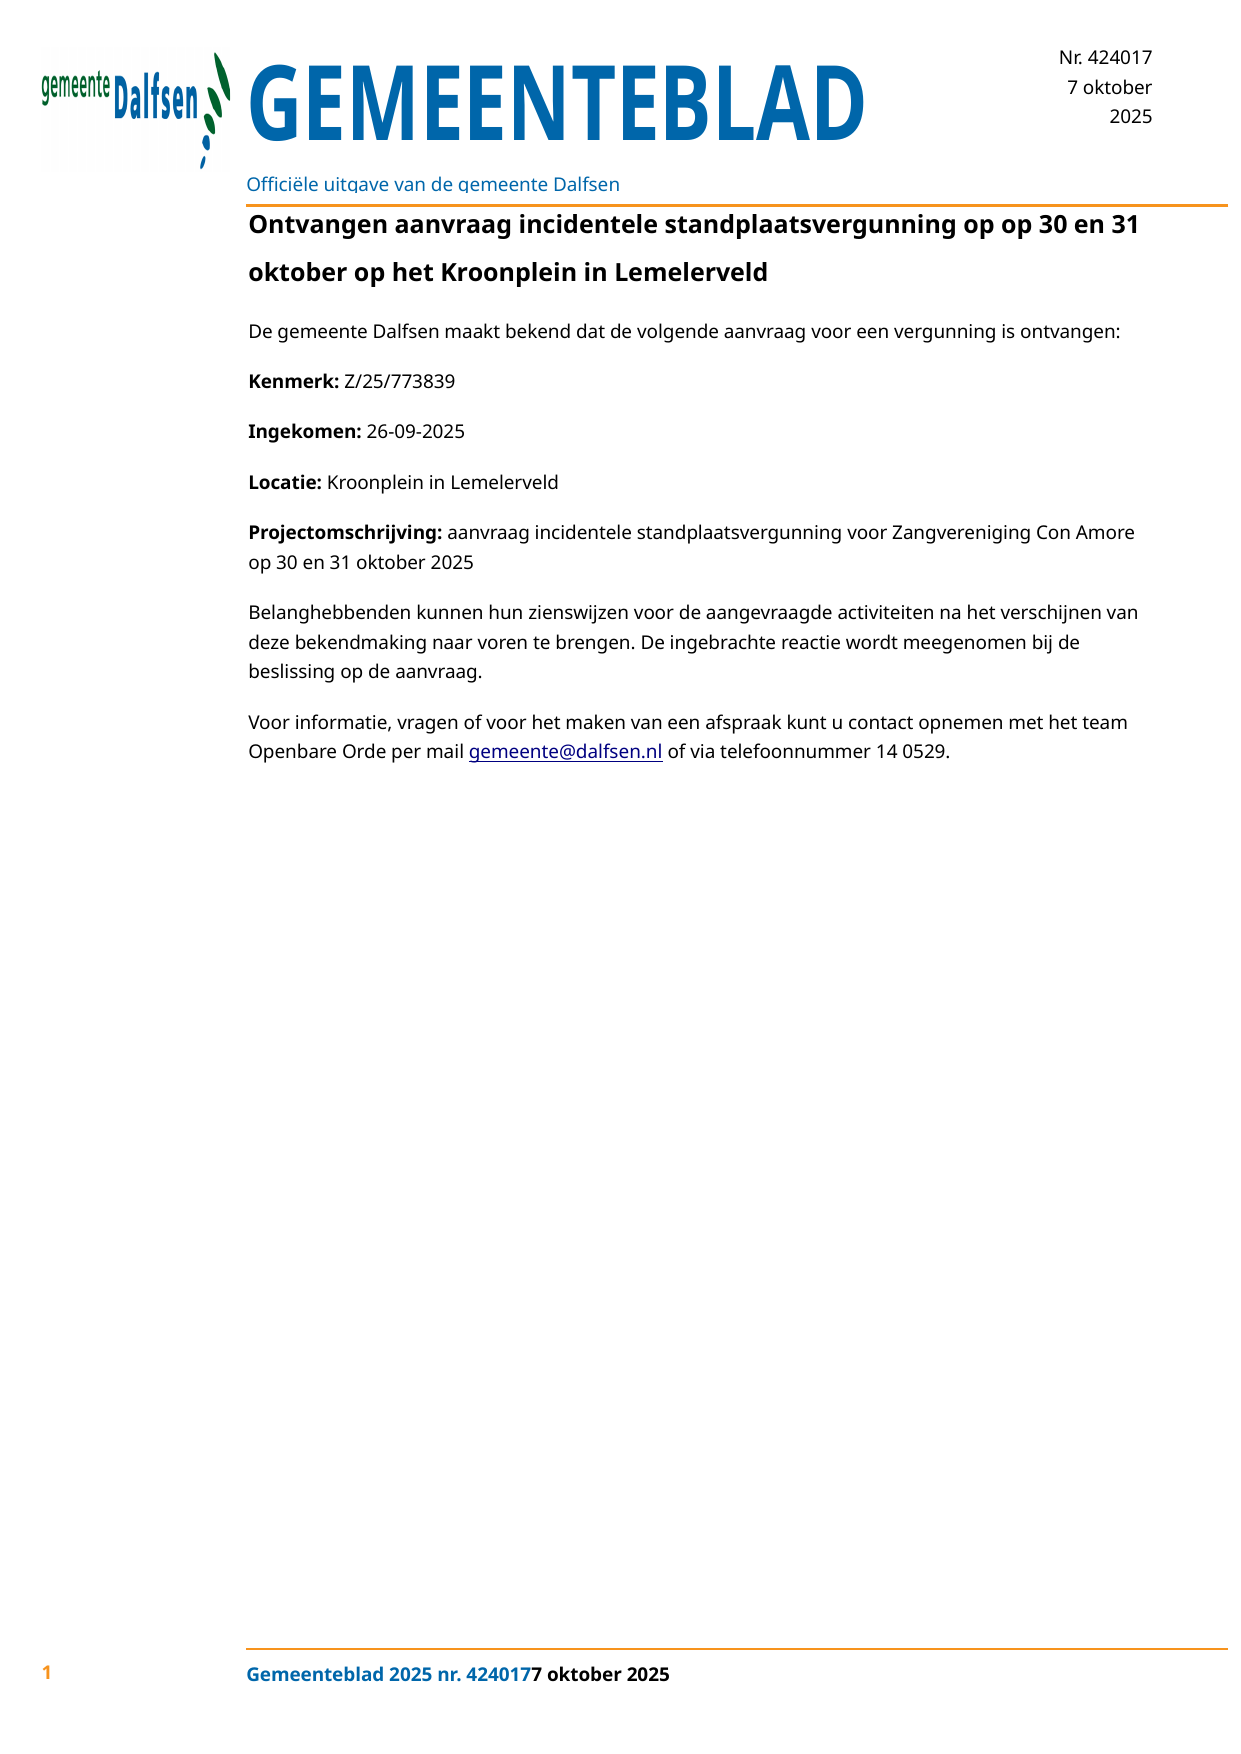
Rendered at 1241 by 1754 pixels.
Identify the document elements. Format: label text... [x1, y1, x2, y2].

text Projectomschrijving: aanvraag incidentele standplaatsvergunning voor Zangvereniging Con Amore op 30 en 31 oktober 2025 [248, 519, 1152, 575]
text Belanghebbenden kunnen hun zienswijzen voor de aangevraagde activiteiten na het verschijnen van deze bekendmaking naar voren te brengen. De ingebrachte reactie wordt meegenomen bij de beslissing op de aanvraag. [248, 599, 1152, 684]
text Ingekomen: 26-09-2025 [248, 419, 1152, 444]
text Ontvangen aanvraag incidentele standplaatsvergunning op op 30 en 31 oktober op het Kroonplein in Lemelerveld [248, 207, 1152, 288]
text Voor informatie, vragen of voor het maken van een afspraak kunt u contact opnemen met het team Openbare Orde per mail gemeente@dalfsen.nl of via telefoonnummer 14 0529. [248, 709, 1152, 764]
picture [41, 47, 231, 172]
text De gemeente Dalfsen maakt bekend dat de volgende aanvraag voor een vergunning is ontvangen: [248, 318, 1152, 344]
text Kenmerk: Z/25/773839 [248, 368, 1152, 394]
text Locatie: Kroonplein in Lemelerveld [248, 469, 1152, 495]
